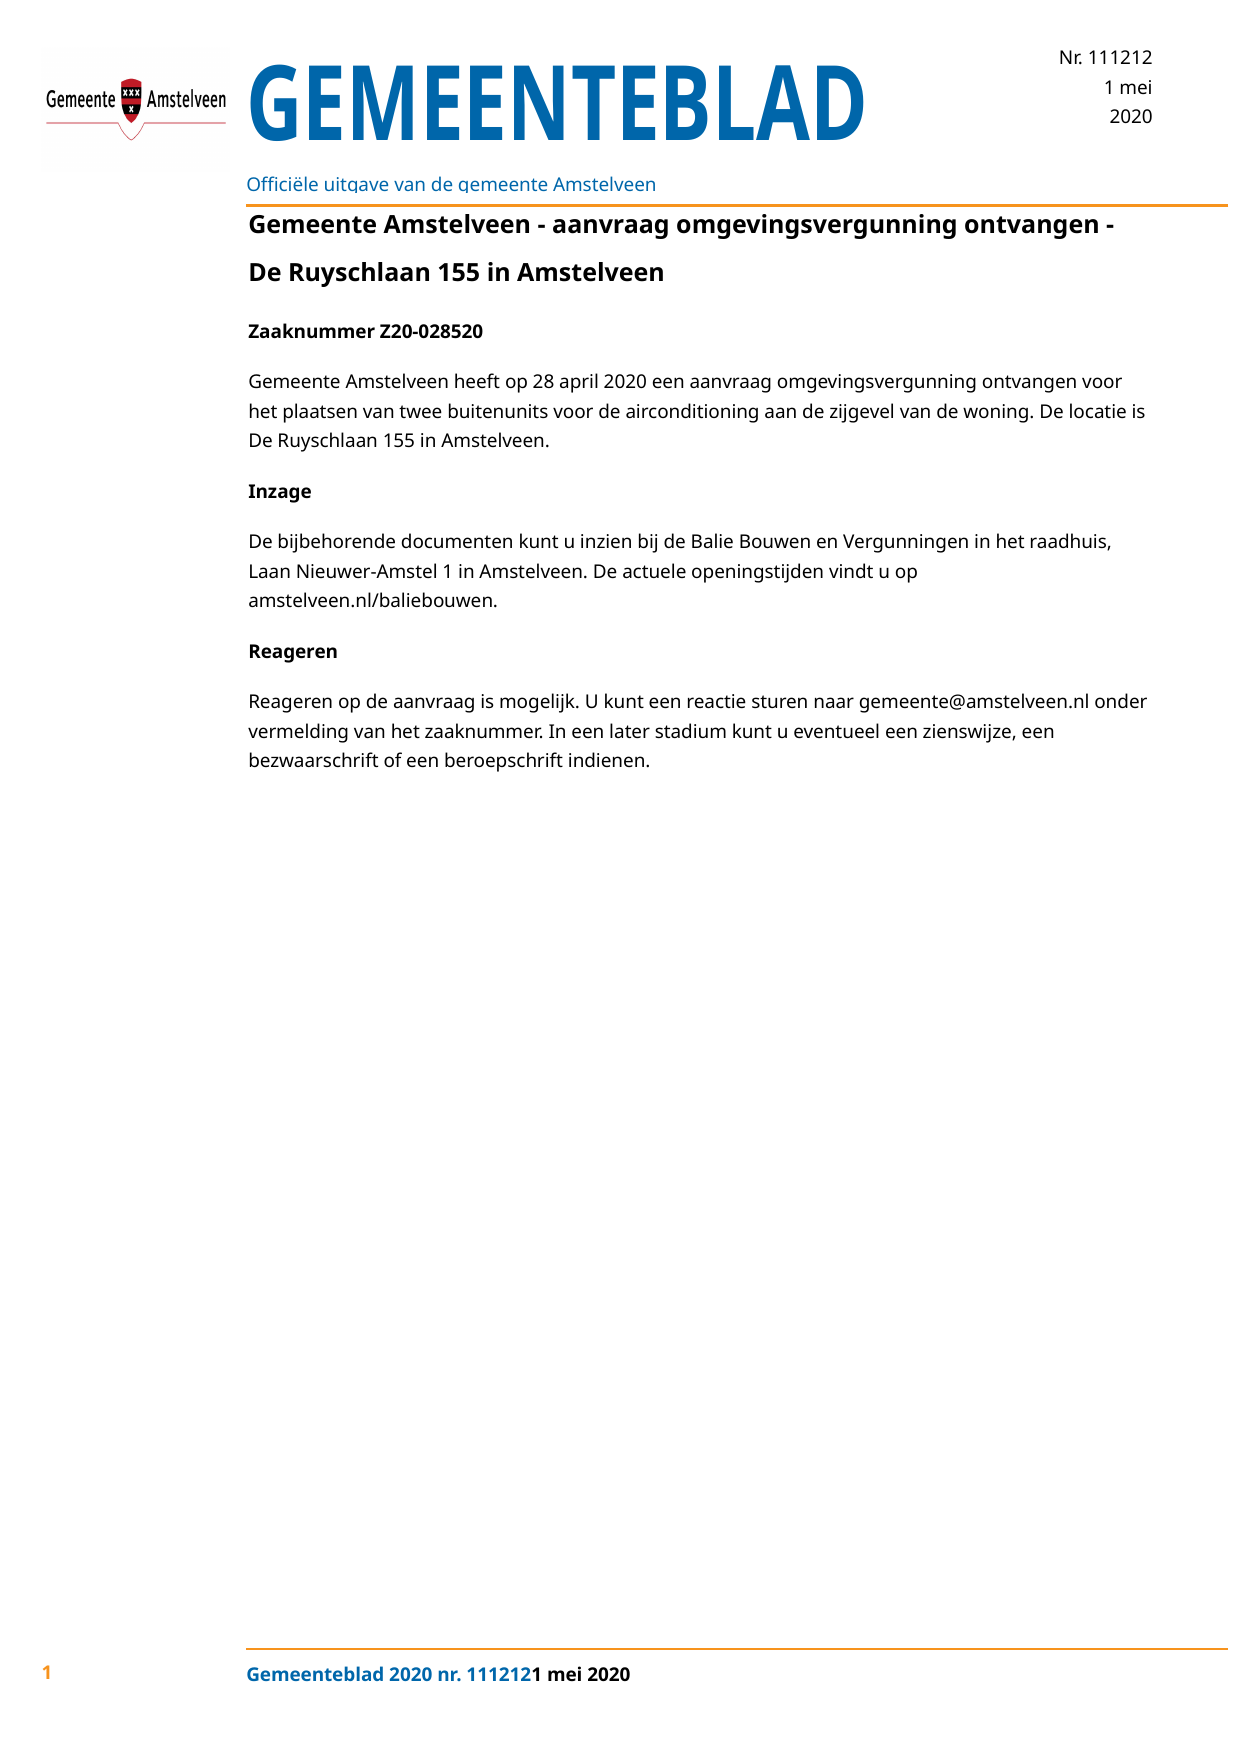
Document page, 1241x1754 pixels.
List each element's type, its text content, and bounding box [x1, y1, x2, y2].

text Zaaknummer Z20-028520 [248, 318, 1152, 344]
picture [41, 47, 231, 172]
text Reageren [248, 638, 1152, 664]
text Reageren op de aanvraag is mogelijk. U kunt een reactie sturen naar gemeente@amstelveen.nl onder vermelding van het zaaknummer. In een later stadium kunt u eventueel een zienswijze, een bezwaarschrift of een beroepschrift indienen. [248, 688, 1152, 773]
text Inzage [248, 478, 1152, 504]
text Gemeente Amstelveen - aanvraag omgevingsvergunning ontvangen - De Ruyschlaan 155 in Amstelveen [248, 207, 1152, 288]
text Gemeente Amstelveen heeft op 28 april 2020 een aanvraag omgevingsvergunning ontvangen voor het plaatsen van twee buitenunits voor de airconditioning aan de zijgevel van de woning. De locatie is De Ruyschlaan 155 in Amstelveen. [248, 368, 1152, 453]
text De bijbehorende documenten kunt u inzien bij de Balie Bouwen en Vergunningen in het raadhuis, Laan Nieuwer-Amstel 1 in Amstelveen. De actuele openingstijden vindt u op amstelveen.nl/baliebouwen. [248, 528, 1152, 613]
